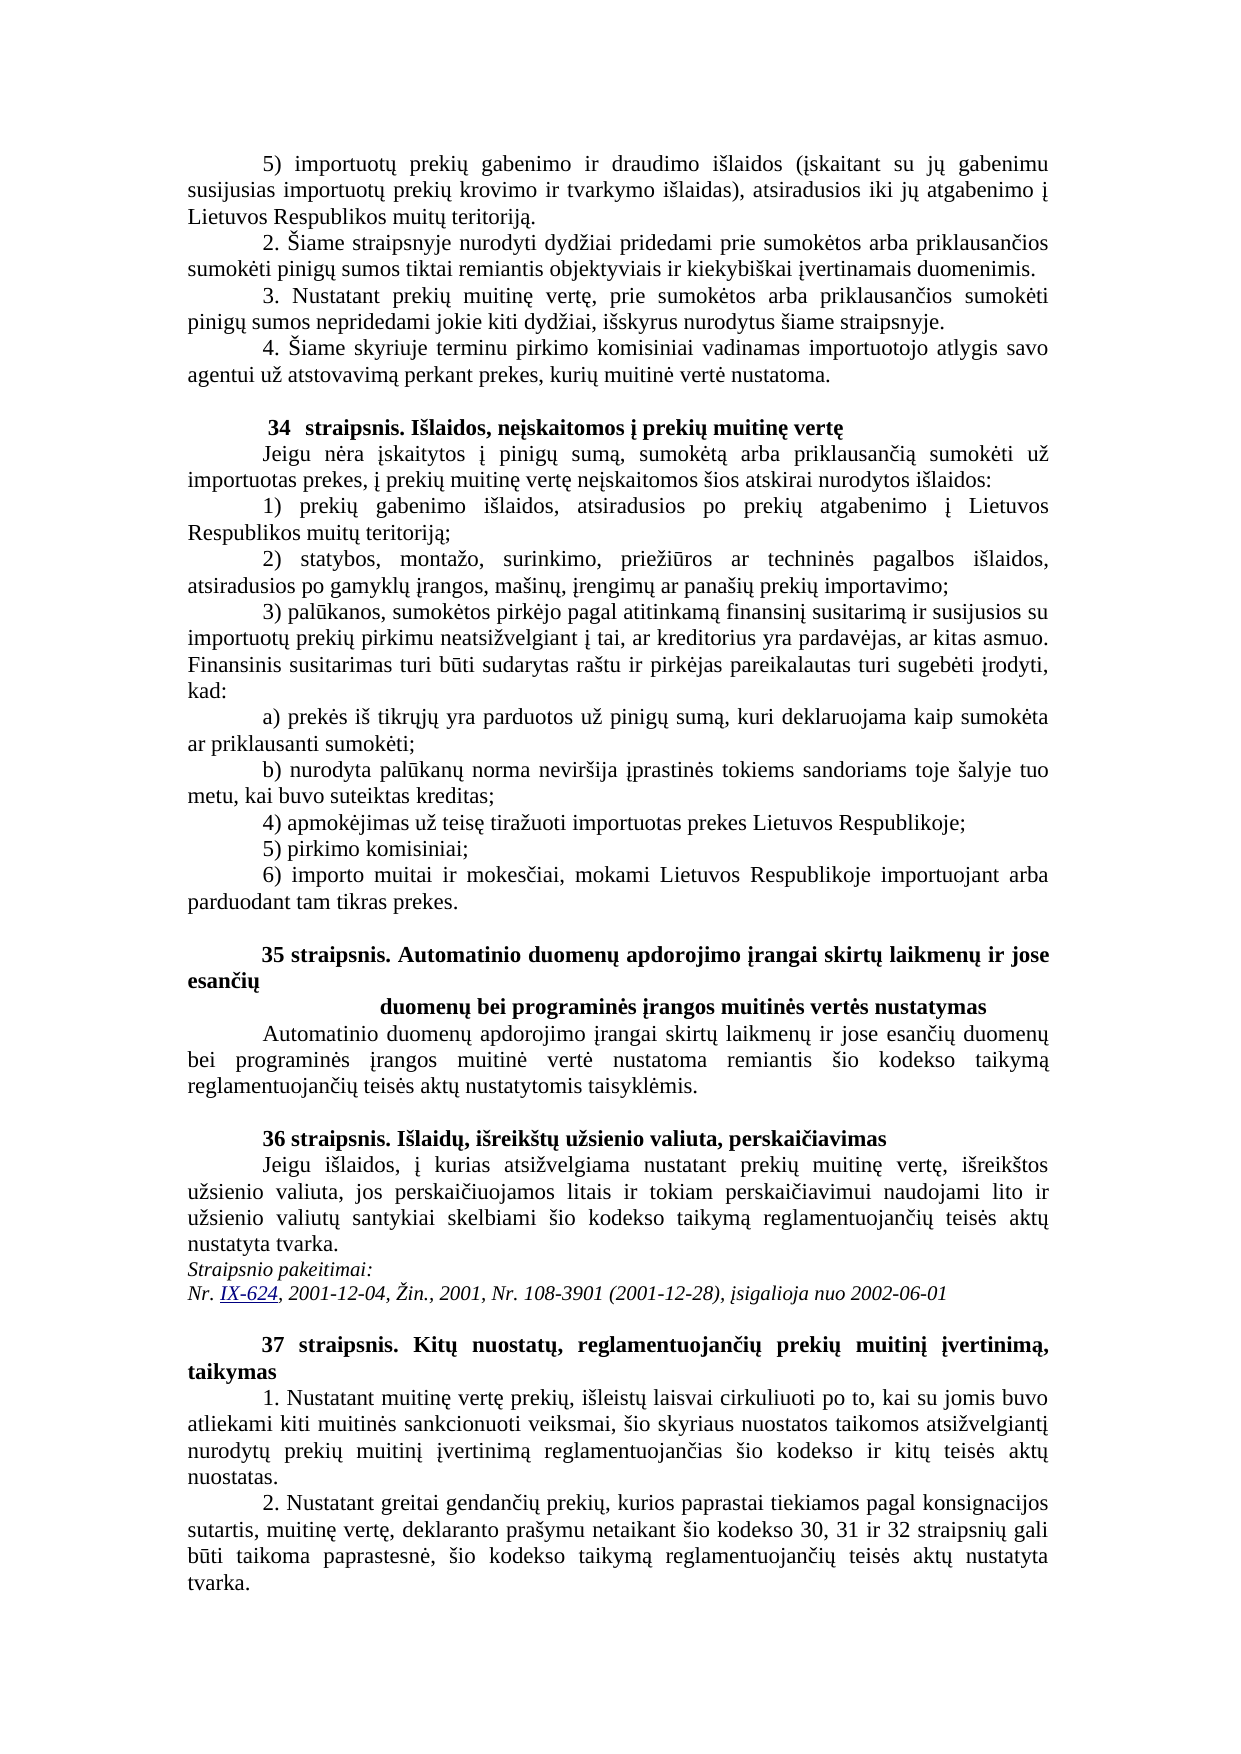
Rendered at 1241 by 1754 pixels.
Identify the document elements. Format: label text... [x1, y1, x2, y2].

text 36 straipsnis. Išlaidų, išreikštų užsienio valiuta, perskaičiavimas [187, 1125, 1050, 1151]
list straipsnis. Išlaidos, neįskaitomos į prekių muitinę vertę [268, 413, 1050, 440]
text 2) statybos, montažo, surinkimo, priežiūros ar techninės pagalbos išlaidos, atsiradusios po gamyklų įrangos, mašinų, įrengimų ar panašių prekių importavimo; [187, 545, 1050, 598]
text b) nurodyta palūkanų norma neviršija įprastinės tokiems sandoriams toje šalyje tuo metu, kai buvo suteiktas kreditas; [187, 756, 1050, 809]
text 2. Šiame straipsnyje nurodyti dydžiai pridedami prie sumokėtos arba priklausančios sumokėti pinigų sumos tiktai remiantis objektyviais ir kiekybiškai įvertinamais duomenimis. [187, 229, 1050, 282]
text 1. Nustatant muitinę vertę prekių, išleistų laisvai cirkuliuoti po to, kai su jomis buvo atliekami kiti muitinės sankcionuoti veiksmai, šio skyriaus nuostatos taikomos atsižvelgiantį nurodytų prekių muitinį įvertinimą reglamentuojančias šio kodekso ir kitų teisės aktų nuostatas. [187, 1384, 1050, 1489]
text 2. Nustatant greitai gendančių prekių, kurios paprastai tiekiamos pagal konsignacijos sutartis, muitinę vertę, deklaranto prašymu netaikant šio kodekso 30, 31 ir 32 straipsnių gali būti taikoma paprastesnė, šio kodekso taikymą reglamentuojančių teisės aktų nustatyta tvarka. [187, 1489, 1050, 1595]
text a) prekės iš tikrųjų yra parduotos už pinigų sumą, kuri deklaruojama kaip sumokėta ar priklausanti sumokėti; [187, 703, 1050, 756]
text 37 straipsnis. Kitų nuostatų, reglamentuojančių prekių muitinį įvertinimą, taikymas [187, 1331, 1050, 1384]
text Nr. IX-624, 2001-12-04, Žin., 2001, Nr. 108-3901 (2001-12-28), įsigalioja nuo 2002-06-01 [187, 1281, 1050, 1305]
text 6) importo muitai ir mokesčiai, mokami Lietuvos Respublikoje importuojant arba parduodant tam tikras prekes. [187, 862, 1050, 914]
text 3) palūkanos, sumokėtos pirkėjo pagal atitinkamą finansinį susitarimą ir susijusios su importuotų prekių pirkimu neatsižvelgiant į tai, ar kreditorius yra pardavėjas, ar kitas asmuo. Finansinis susitarimas turi būti sudarytas raštu ir pirkėjas pareikalautas turi sugebėti įrodyti, kad: [187, 598, 1050, 703]
text 5) importuotų prekių gabenimo ir draudimo išlaidos (įskaitant su jų gabenimu susijusias importuotų prekių krovimo ir tvarkymo išlaidas), atsiradusios iki jų atgabenimo į Lietuvos Respublikos muitų teritoriją. [187, 150, 1050, 229]
text Jeigu išlaidos, į kurias atsižvelgiama nustatant prekių muitinę vertę, išreikštos užsienio valiuta, jos perskaičiuojamos litais ir tokiam perskaičiavimui naudojami lito ir užsienio valiutų santykiai skelbiami šio kodekso taikymą reglamentuojančių teisės aktų nustatyta tvarka. [187, 1151, 1050, 1257]
text Straipsnio pakeitimai: [187, 1257, 1050, 1281]
text duomenų bei programinės įrangos muitinės vertės nustatymas [337, 993, 1050, 1020]
text 35 straipsnis. Automatinio duomenų apdorojimo įrangai skirtų laikmenų ir jose esančių [187, 941, 1050, 993]
text 3. Nustatant prekių muitinę vertę, prie sumokėtos arba priklausančios sumokėti pinigų sumos nepridedami jokie kiti dydžiai, išskyrus nurodytus šiame straipsnyje. [187, 282, 1050, 334]
text 5) pirkimo komisiniai; [187, 835, 1050, 862]
text Jeigu nėra įskaitytos į pinigų sumą, sumokėtą arba priklausančią sumokėti už importuotas prekes, į prekių muitinę vertę neįskaitomos šios atskirai nurodytos išlaidos: [187, 440, 1050, 493]
text 4) apmokėjimas už teisę tiražuoti importuotas prekes Lietuvos Respublikoje; [187, 809, 1050, 835]
text Automatinio duomenų apdorojimo įrangai skirtų laikmenų ir jose esančių duomenų bei programinės įrangos muitinė vertė nustatoma remiantis šio kodekso taikymą reglamentuojančių teisės aktų nustatytomis taisyklėmis. [187, 1020, 1050, 1099]
text 1) prekių gabenimo išlaidos, atsiradusios po prekių atgabenimo į Lietuvos Respublikos muitų teritoriją; [187, 493, 1050, 545]
text 4. Šiame skyriuje terminu pirkimo komisiniai vadinamas importuotojo atlygis savo agentui už atstovavimą perkant prekes, kurių muitinė vertė nustatoma. [187, 334, 1050, 387]
